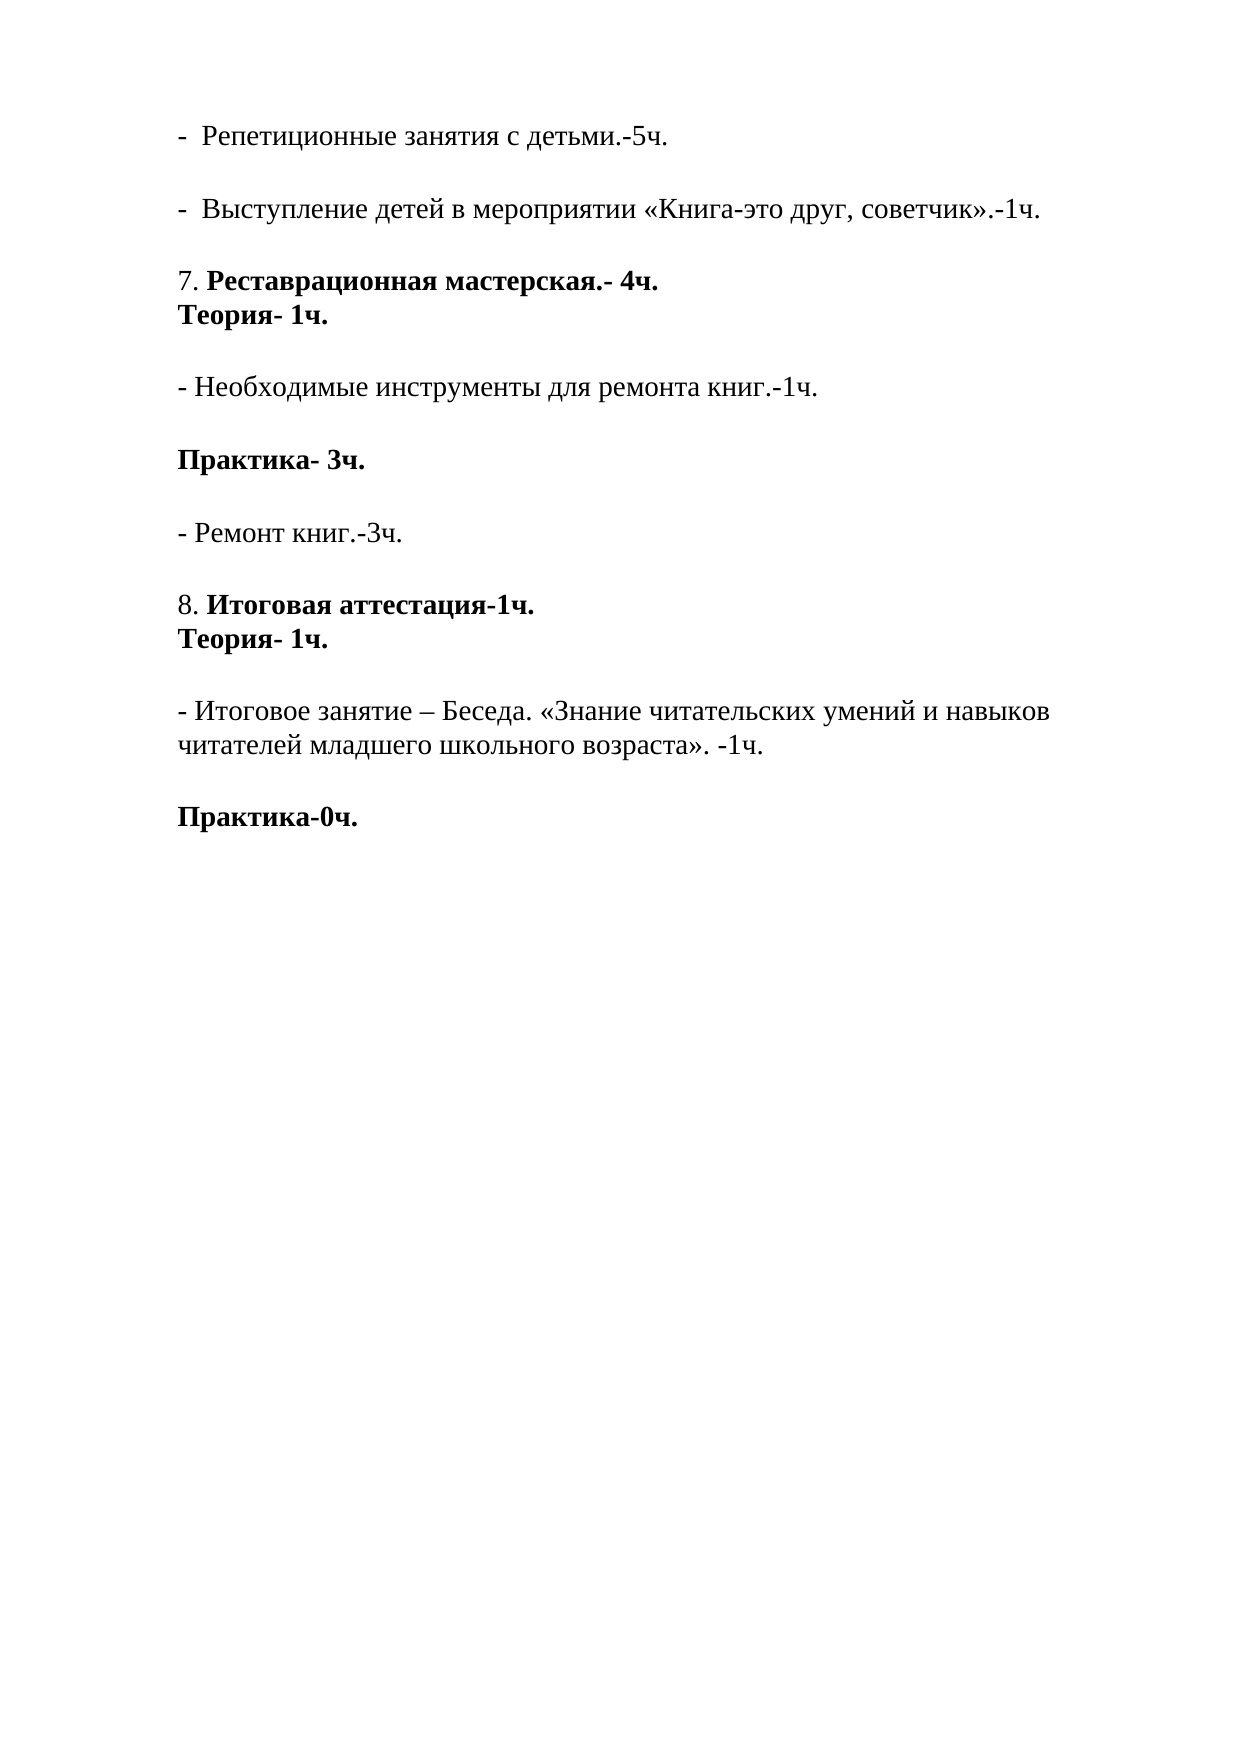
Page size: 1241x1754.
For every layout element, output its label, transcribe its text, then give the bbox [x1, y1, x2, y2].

text - Выступление детей в мероприятии «Книга-это друг, советчик».-1ч. [177, 191, 1152, 224]
text - Итоговое занятие – Беседа. «Знание читательских умений и навыков читателей младшего школьного возраста». -1ч. [177, 693, 1152, 761]
text - Репетиционные занятия с детьми.-5ч. [177, 118, 1152, 152]
text - Ремонт книг.-3ч. [177, 515, 1152, 548]
text Теория- 1ч. [177, 621, 1152, 654]
text Теория- 1ч. [177, 297, 1152, 330]
text Практика-0ч. [177, 799, 1152, 833]
text Практика- 3ч. [177, 442, 1152, 476]
text 8. Итоговая аттестация-1ч. [177, 587, 1152, 621]
text 7. Реставрационная мастерская.- 4ч. [177, 263, 1152, 297]
text - Необходимые инструменты для ремонта книг.-1ч. [177, 369, 1152, 403]
